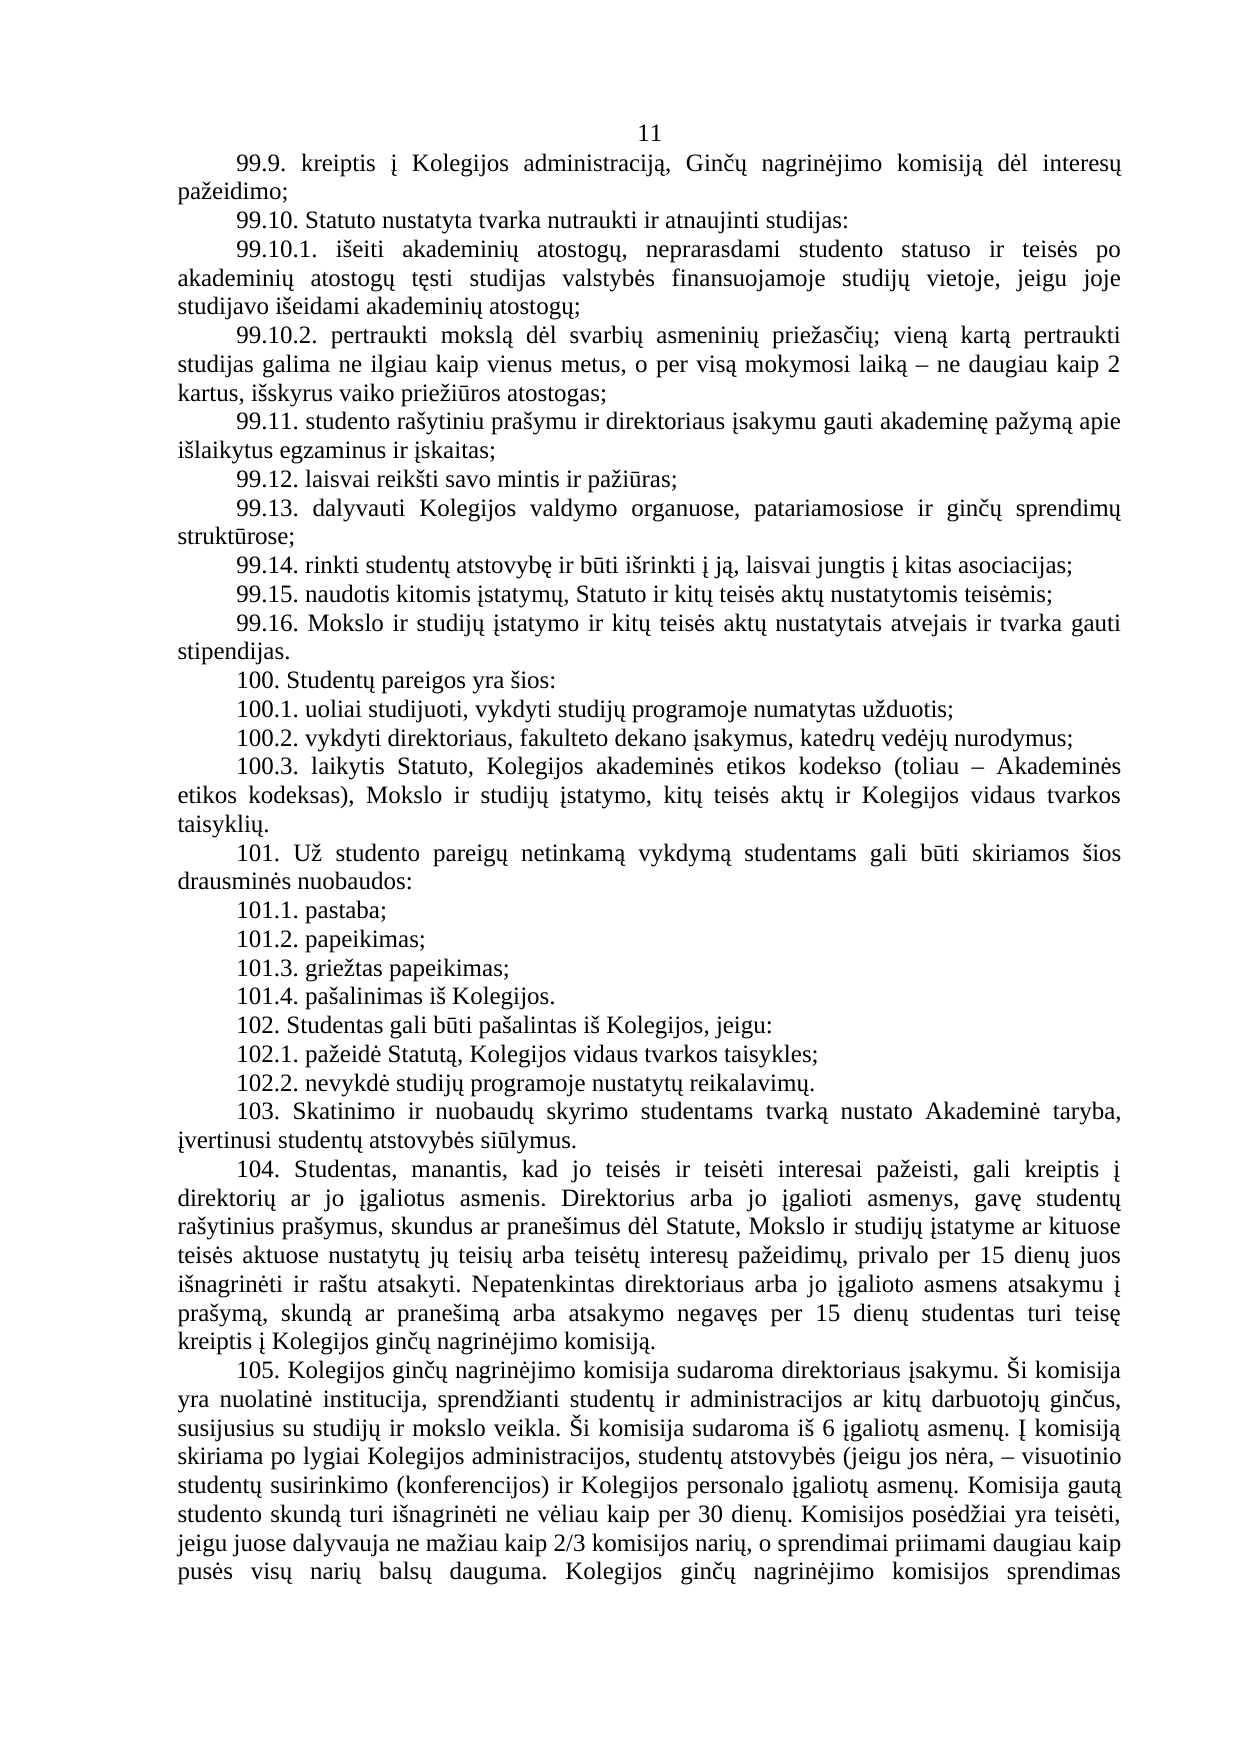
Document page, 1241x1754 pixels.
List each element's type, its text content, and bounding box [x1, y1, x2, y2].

text 101.2. papeikimas; [177, 924, 1122, 953]
text 102. Studentas gali būti pašalintas iš Kolegijos, jeigu: [177, 1010, 1122, 1039]
text 101.1. pastaba; [177, 895, 1122, 924]
text 104. Studentas, manantis, kad jo teisės ir teisėti interesai pažeisti, gali kreiptis į direktorių ar jo įgaliotus asmenis. Direktorius arba jo įgalioti asmenys, gavę studentų rašytinius prašymus, skundus ar pranešimus dėl Statute, Mokslo ir studijų įstatyme ar kituose teisės aktuose nustatytų jų teisių arba teisėtų interesų pažeidimų, privalo per 15 dienų juos išnagrinėti ir raštu atsakyti. Nepatenkintas direktoriaus arba jo įgalioto asmens atsakymu į prašymą, skundą ar pranešimą arba atsakymo negavęs per 15 dienų studentas turi teisę kreiptis į Kolegijos ginčų nagrinėjimo komisiją. [177, 1154, 1122, 1355]
text 99.16. Mokslo ir studijų įstatymo ir kitų teisės aktų nustatytais atvejais ir tvarka gauti stipendijas. [177, 608, 1122, 665]
text 103. Skatinimo ir nuobaudų skyrimo studentams tvarką nustato Akademinė taryba, įvertinusi studentų atstovybės siūlymus. [177, 1096, 1122, 1154]
text 100.2. vykdyti direktoriaus, fakulteto dekano įsakymus, katedrų vedėjų nurodymus; [177, 723, 1122, 751]
text 99.15. naudotis kitomis įstatymų, Statuto ir kitų teisės aktų nustatytomis teisėmis; [177, 579, 1122, 608]
text 102.2. nevykdė studijų programoje nustatytų reikalavimų. [177, 1068, 1122, 1096]
text 99.10. Statuto nustatyta tvarka nutraukti ir atnaujinti studijas: [177, 205, 1122, 234]
text 99.13. dalyvauti Kolegijos valdymo organuose, patariamosiose ir ginčų sprendimų struktūrose; [177, 493, 1122, 550]
text 101.3. griežtas papeikimas; [177, 953, 1122, 981]
text 100.1. uoliai studijuoti, vykdyti studijų programoje numatytas užduotis; [177, 694, 1122, 723]
text 100.3. laikytis Statuto, Kolegijos akademinės etikos kodekso (toliau – Akademinės etikos kodeksas), Mokslo ir studijų įstatymo, kitų teisės aktų ir Kolegijos vidaus tvarkos taisyklių. [177, 751, 1122, 838]
text 99.11. studento rašytiniu prašymu ir direktoriaus įsakymu gauti akademinę pažymą apie išlaikytus egzaminus ir įskaitas; [177, 406, 1122, 464]
text 102.1. pažeidė Statutą, Kolegijos vidaus tvarkos taisykles; [177, 1039, 1122, 1068]
text 99.10.1. išeiti akademinių atostogų, neprarasdami studento statuso ir teisės po akademinių atostogų tęsti studijas valstybės finansuojamoje studijų vietoje, jeigu joje studijavo išeidami akademinių atostogų; [177, 234, 1122, 320]
text 105. Kolegijos ginčų nagrinėjimo komisija sudaroma direktoriaus įsakymu. Ši komisija yra nuolatinė institucija, sprendžianti studentų ir administracijos ar kitų darbuotojų ginčus, susijusius su studijų ir mokslo veikla. Ši komisija sudaroma iš 6 įgaliotų asmenų. Į komisiją skiriama po lygiai Kolegijos administracijos, studentų atstovybės (jeigu jos nėra, – visuotinio studentų susirinkimo (konferencijos) ir Kolegijos personalo įgaliotų asmenų. Komisija gautą studento skundą turi išnagrinėti ne vėliau kaip per 30 dienų. Komisijos posėdžiai yra teisėti, jeigu juose dalyvauja ne mažiau kaip 2/3 komisijos narių, o sprendimai priimami daugiau kaip pusės visų narių balsų dauguma. Kolegijos ginčų nagrinėjimo komisijos sprendimas [177, 1355, 1122, 1585]
text 101.4. pašalinimas iš Kolegijos. [177, 981, 1122, 1010]
text 101. Už studento pareigų netinkamą vykdymą studentams gali būti skiriamos šios drausminės nuobaudos: [177, 838, 1122, 895]
text 99.9. kreiptis į Kolegijos administraciją, Ginčų nagrinėjimo komisiją dėl interesų pažeidimo; [177, 148, 1122, 205]
text 100. Studentų pareigos yra šios: [177, 665, 1122, 694]
text 99.10.2. pertraukti mokslą dėl svarbių asmeninių priežasčių; vieną kartą pertraukti studijas galima ne ilgiau kaip vienus metus, o per visą mokymosi laiką – ne daugiau kaip 2 kartus, išskyrus vaiko priežiūros atostogas; [177, 320, 1122, 406]
text 99.12. laisvai reikšti savo mintis ir pažiūras; [177, 464, 1122, 493]
text 99.14. rinkti studentų atstovybę ir būti išrinkti į ją, laisvai jungtis į kitas asociacijas; [177, 550, 1122, 579]
